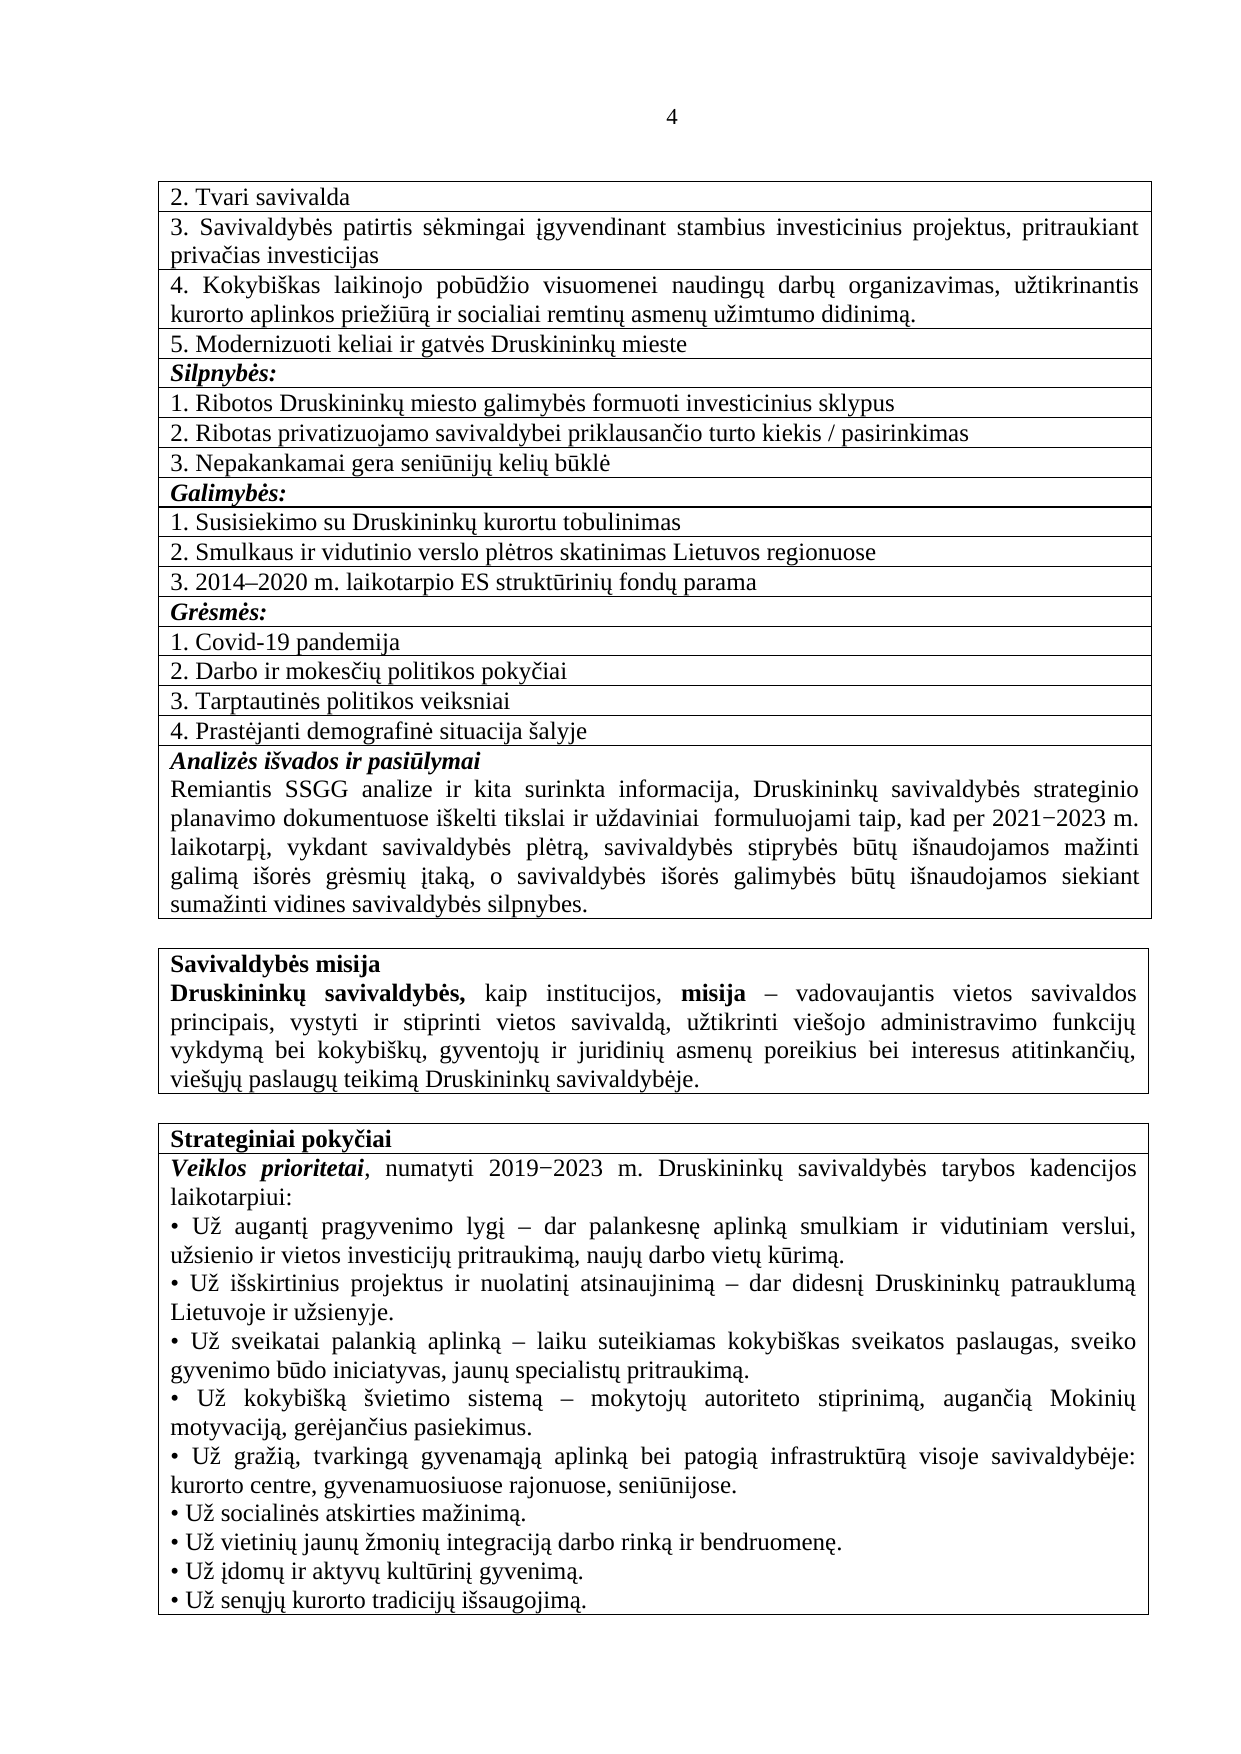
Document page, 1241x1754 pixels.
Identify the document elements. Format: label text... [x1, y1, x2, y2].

table_cell 1. Susisiekimo su Druskininkų kurortu tobulinimas [159, 508, 1151, 536]
table_cell 1. Covid-19 pandemija [159, 627, 1151, 655]
table_cell 4. Kokybiškas laikinojo pobūdžio visuomenei naudingų darbų organizavimas, užtikrinantis kurorto aplinkos priežiūrą ir socialiai remtinų asmenų užimtumo didinimą. [159, 270, 1151, 328]
table_cell Silpnybės: [159, 359, 1151, 387]
table_cell Veiklos prioritetai, numatyti 2019−2023 m. Druskininkų savivaldybės tarybos kadencijos laikotarpiui: • Už augantį pragyvenimo lygį – dar palankesnę aplinką smulkiam ir vidutiniam verslui, užsienio ir vietos investicijų pritraukimą, naujų darbo vietų kūrimą. • Už išskirtinius projektus ir nuolatinį atsinaujinimą – dar didesnį Druskininkų patrauklumą Lietuvoje ir užsienyje. • Už sveikatai palankią aplinką – laiku suteikiamas kokybiškas sveikatos paslaugas, sveiko gyvenimo būdo iniciatyvas, jaunų specialistų pritraukimą. • Už kokybišką švietimo sistemą – mokytojų autoriteto stiprinimą, augančią Mokinių motyvaciją, gerėjančius pasiekimus. • Už gražią, tvarkingą gyvenamąją aplinką bei patogią infrastruktūrą visoje savivaldybėje: kurorto centre, gyvenamuosiuose rajonuose, seniūnijose. • Už socialinės atskirties mažinimą. • Už vietinių jaunų žmonių integraciją darbo rinką ir bendruomenę. • Už įdomų ir aktyvų kultūrinį gyvenimą. • Už senųjų kurorto tradicijų išsaugojimą. [159, 1154, 1148, 1613]
table_cell 3. 2014–2020 m. laikotarpio ES struktūrinių fondų parama [159, 567, 1151, 596]
table_header Strateginiai pokyčiai [159, 1124, 1148, 1152]
table_cell 2. Darbo ir mokesčių politikos pokyčiai [159, 656, 1151, 685]
table_cell 2. Tvari savivalda [159, 182, 1151, 211]
table_cell Grėsmės: [159, 597, 1151, 626]
table_cell 3. Savivaldybės patirtis sėkmingai įgyvendinant stambius investicinius projektus, pritraukiant privačias investicijas [159, 212, 1151, 269]
table_cell Galimybės: [159, 478, 1151, 506]
table_cell 4. Prastėjanti demografinė situacija šalyje [159, 716, 1151, 745]
table_cell 3. Nepakankamai gera seniūnijų kelių būklė [159, 448, 1151, 477]
table_cell 2. Smulkaus ir vidutinio verslo plėtros skatinimas Lietuvos regionuose [159, 537, 1151, 566]
table_cell 3. Tarptautinės politikos veiksniai [159, 686, 1151, 715]
table_cell 5. Modernizuoti keliai ir gatvės Druskininkų mieste [159, 329, 1151, 357]
table_cell 2. Ribotas privatizuojamo savivaldybei priklausančio turto kiekis / pasirinkimas [159, 418, 1151, 447]
table_cell Analizės išvados ir pasiūlymai Remiantis SSGG analize ir kita surinkta informacija, Druskininkų savivaldybės strateginio planavimo dokumentuose iškelti tikslai ir uždaviniai formuluojami taip, kad per 2021−2023 m. laikotarpį, vykdant savivaldybės plėtrą, savivaldybės stiprybės būtų išnaudojamos mažinti galimą išorės grėsmių įtaką, o savivaldybės išorės galimybės būtų išnaudojamos siekiant sumažinti vidines savivaldybės silpnybes. [159, 746, 1151, 918]
table_header Savivaldybės misija Druskininkų savivaldybės, kaip institucijos, misija – vadovaujantis vietos savivaldos principais, vystyti ir stiprinti vietos savivaldą, užtikrinti viešojo administravimo funkcijų vykdymą bei kokybiškų, gyventojų ir juridinių asmenų poreikius bei interesus atitinkančių, viešųjų paslaugų teikimą Druskininkų savivaldybėje. [159, 949, 1148, 1093]
table_cell 1. Ribotos Druskininkų miesto galimybės formuoti investicinius sklypus [159, 388, 1151, 417]
